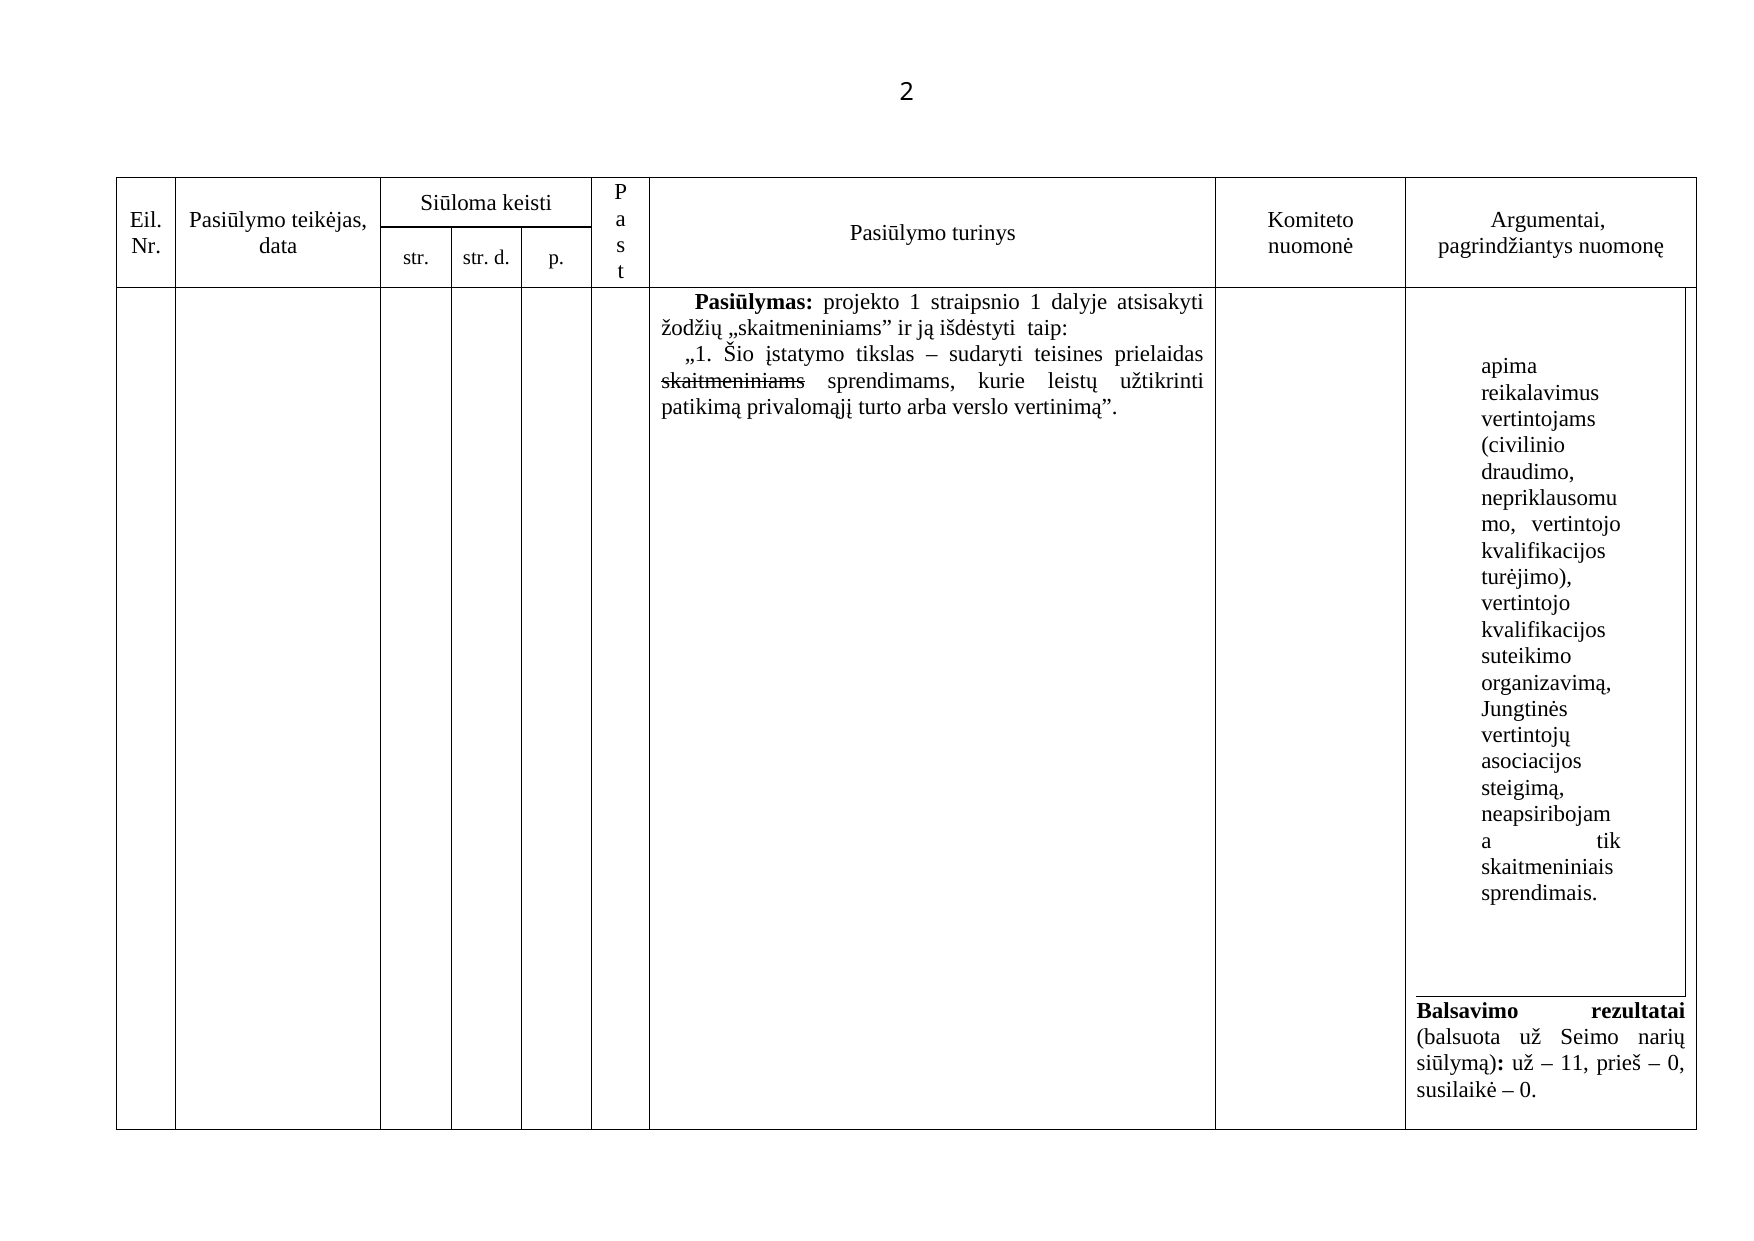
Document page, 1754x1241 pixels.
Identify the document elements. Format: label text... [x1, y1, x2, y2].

table_cell str. d. [452, 228, 521, 287]
table_header Komiteto nuomonė [1216, 178, 1405, 287]
table_cell [117, 288, 175, 1128]
table_header Pasiūlymo turinys [650, 178, 1215, 287]
table_cell p. [522, 228, 591, 287]
table_header Argumentai, pagrindžiantys nuomonę [1406, 178, 1696, 287]
table_cell [1216, 288, 1405, 1128]
table_header Pastabos [592, 178, 649, 287]
table_cell [452, 288, 521, 1128]
table_cell [176, 288, 380, 1128]
table_header Eil. Nr. [117, 178, 175, 287]
table_header Pasiūlymo teikėjas, data [176, 178, 380, 287]
table_cell [381, 288, 451, 1128]
table_cell [522, 288, 591, 1128]
table_cell str. [381, 228, 451, 287]
table_header Siūloma keisti [381, 178, 591, 226]
table_cell apima reikalavimus vertintojams (civilinio draudimo, nepriklausomumo, vertintojo kvalifikacijos turėjimo), vertintojo kvalifikacijos suteikimo organizavimą, Jungtinės vertintojų asociacijos steigimą, neapsiribojama tik skaitmeniniais sprendimais. Balsavimo rezultatai (balsuota už Seimo narių siūlymą): už – 11, prieš – 0, susilaikė – 0. [1406, 288, 1696, 1128]
table_cell Pasiūlymas: projekto 1 straipsnio 1 dalyje atsisakyti žodžių „skaitmeniniams” ir ją išdėstyti taip: „1. Šio įstatymo tikslas – sudaryti teisines prielaidas skaitmeniniams sprendimams, kurie leistų užtikrinti patikimą privalomąjį turto arba verslo vertinimą”. [650, 288, 1215, 1128]
table_cell [592, 288, 649, 1128]
